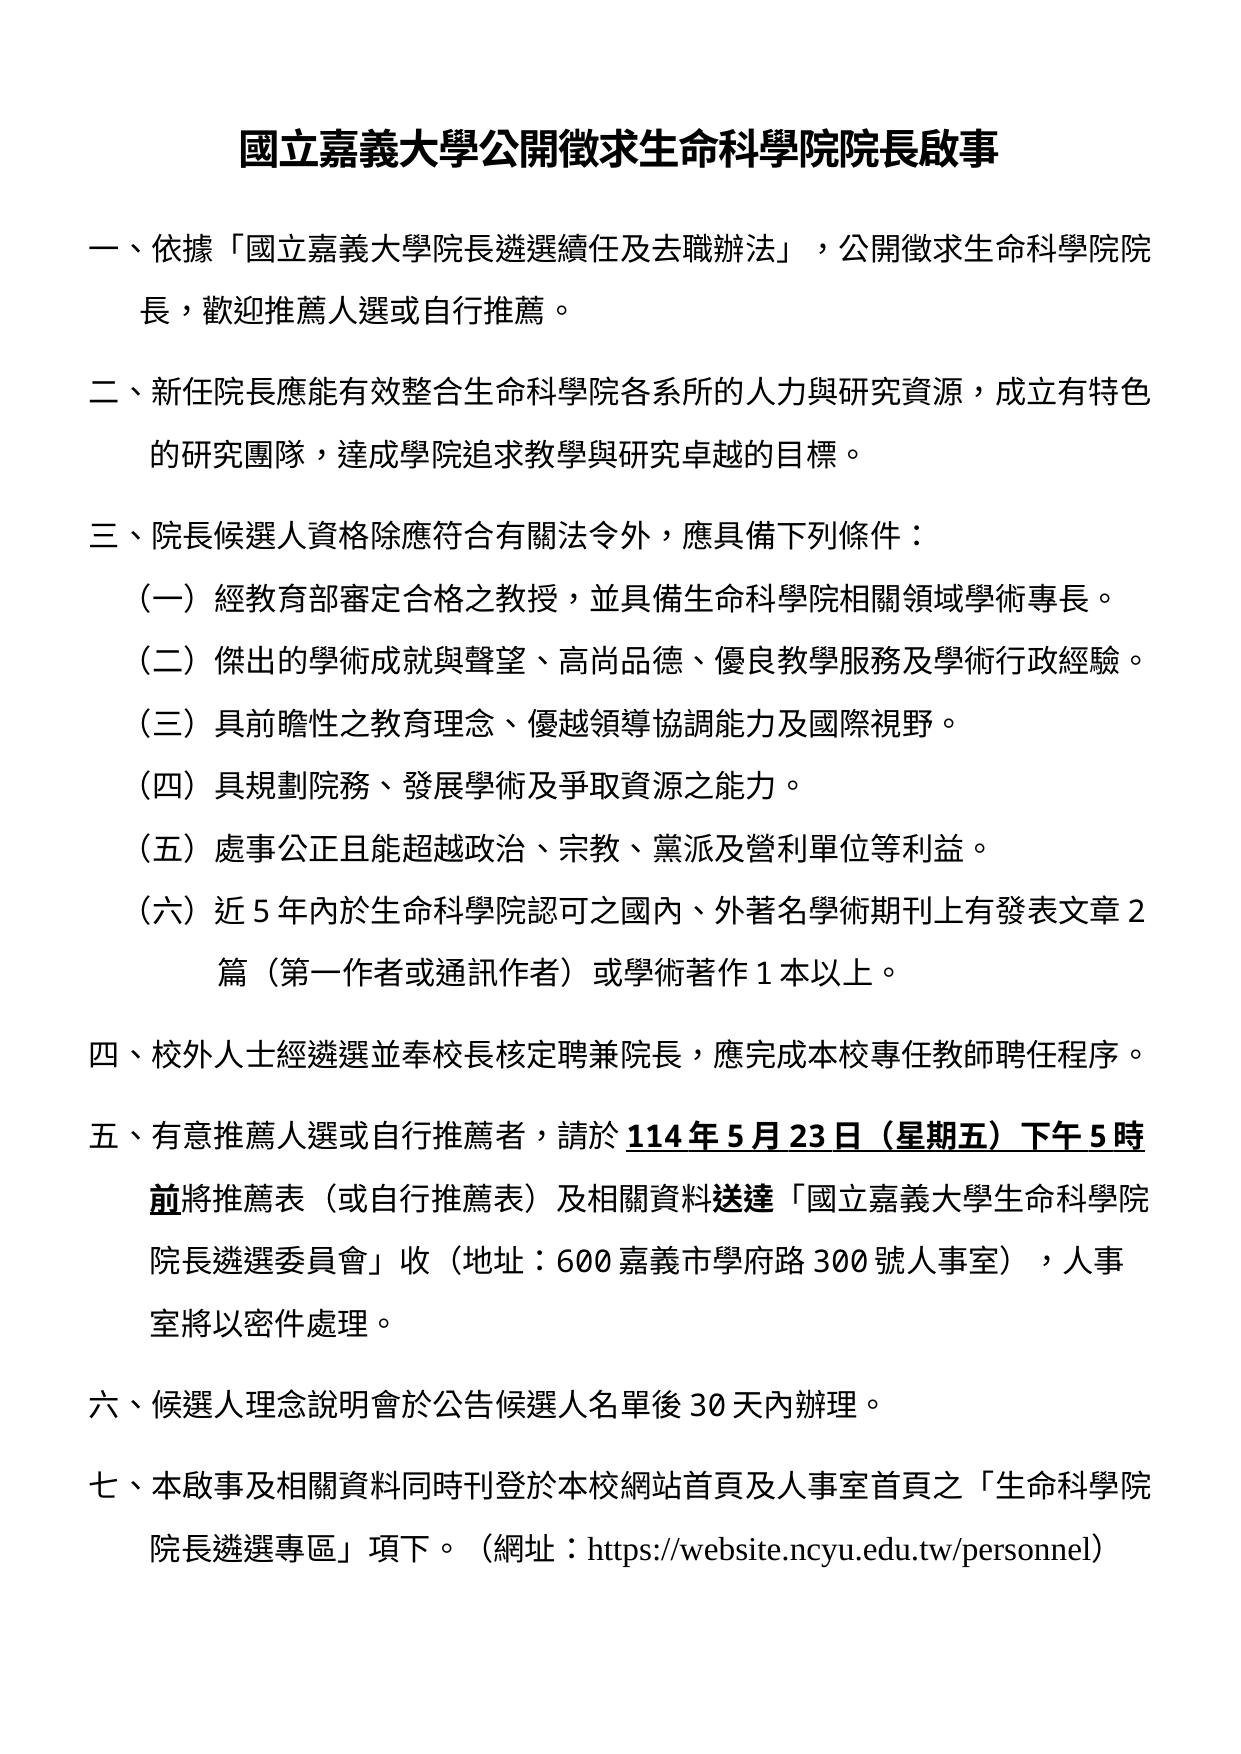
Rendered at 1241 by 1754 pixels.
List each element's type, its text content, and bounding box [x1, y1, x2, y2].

text （五）處事公正且能超越政治、宗教、黨派及營利單位等利益。 [121, 804, 1152, 867]
text （二）傑出的學術成就與聲望、高尚品德、優良教學服務及學術行政經驗。 [121, 617, 1152, 679]
text 二、新任院長應能有效整合生命科學院各系所的人力與研究資源，成立有特色的研究團隊，達成學院追求教學與研究卓越的目標。 [89, 348, 1152, 473]
text 六、候選人理念說明會於公告候選人名單後30天內辦理。 [89, 1361, 1152, 1423]
text （六）近5年內於生命科學院認可之國內、外著名學術期刊上有發表文章2篇（第一作者或通訊作者）或學術著作1本以上。 [121, 867, 1152, 992]
text 七、本啟事及相關資料同時刊登於本校網站首頁及人事室首頁之「生命科學院院長遴選專區」項下。（網址：https://website.ncyu.edu.tw/personnel） [89, 1442, 1152, 1567]
text （三）具前瞻性之教育理念、優越領導協調能力及國際視野。 [121, 679, 1152, 742]
text 四、校外人士經遴選並奉校長核定聘兼院長，應完成本校專任教師聘任程序。 [89, 1011, 1152, 1073]
text 五、有意推薦人選或自行推薦者，請於114年5月23日（星期五）下午5時前將推薦表（或自行推薦表）及相關資料送達「國立嘉義大學生命科學院院長遴選委員會」收（地址：600嘉義市學府路300號人事室），人事室將以密件處理。 [89, 1092, 1152, 1342]
text 國立嘉義大學公開徵求生命科學院院長啟事 [89, 104, 1152, 167]
text 一、依據「國立嘉義大學院長遴選續任及去職辦法」，公開徵求生命科學院院長，歡迎推薦人選或自行推薦。 [89, 204, 1152, 329]
text （一）經教育部審定合格之教授，並具備生命科學院相關領域學術專長。 [121, 554, 1152, 617]
text （四）具規劃院務、發展學術及爭取資源之能力。 [121, 742, 1152, 804]
text 三、院長候選人資格除應符合有關法令外，應具備下列條件： [89, 492, 1152, 554]
